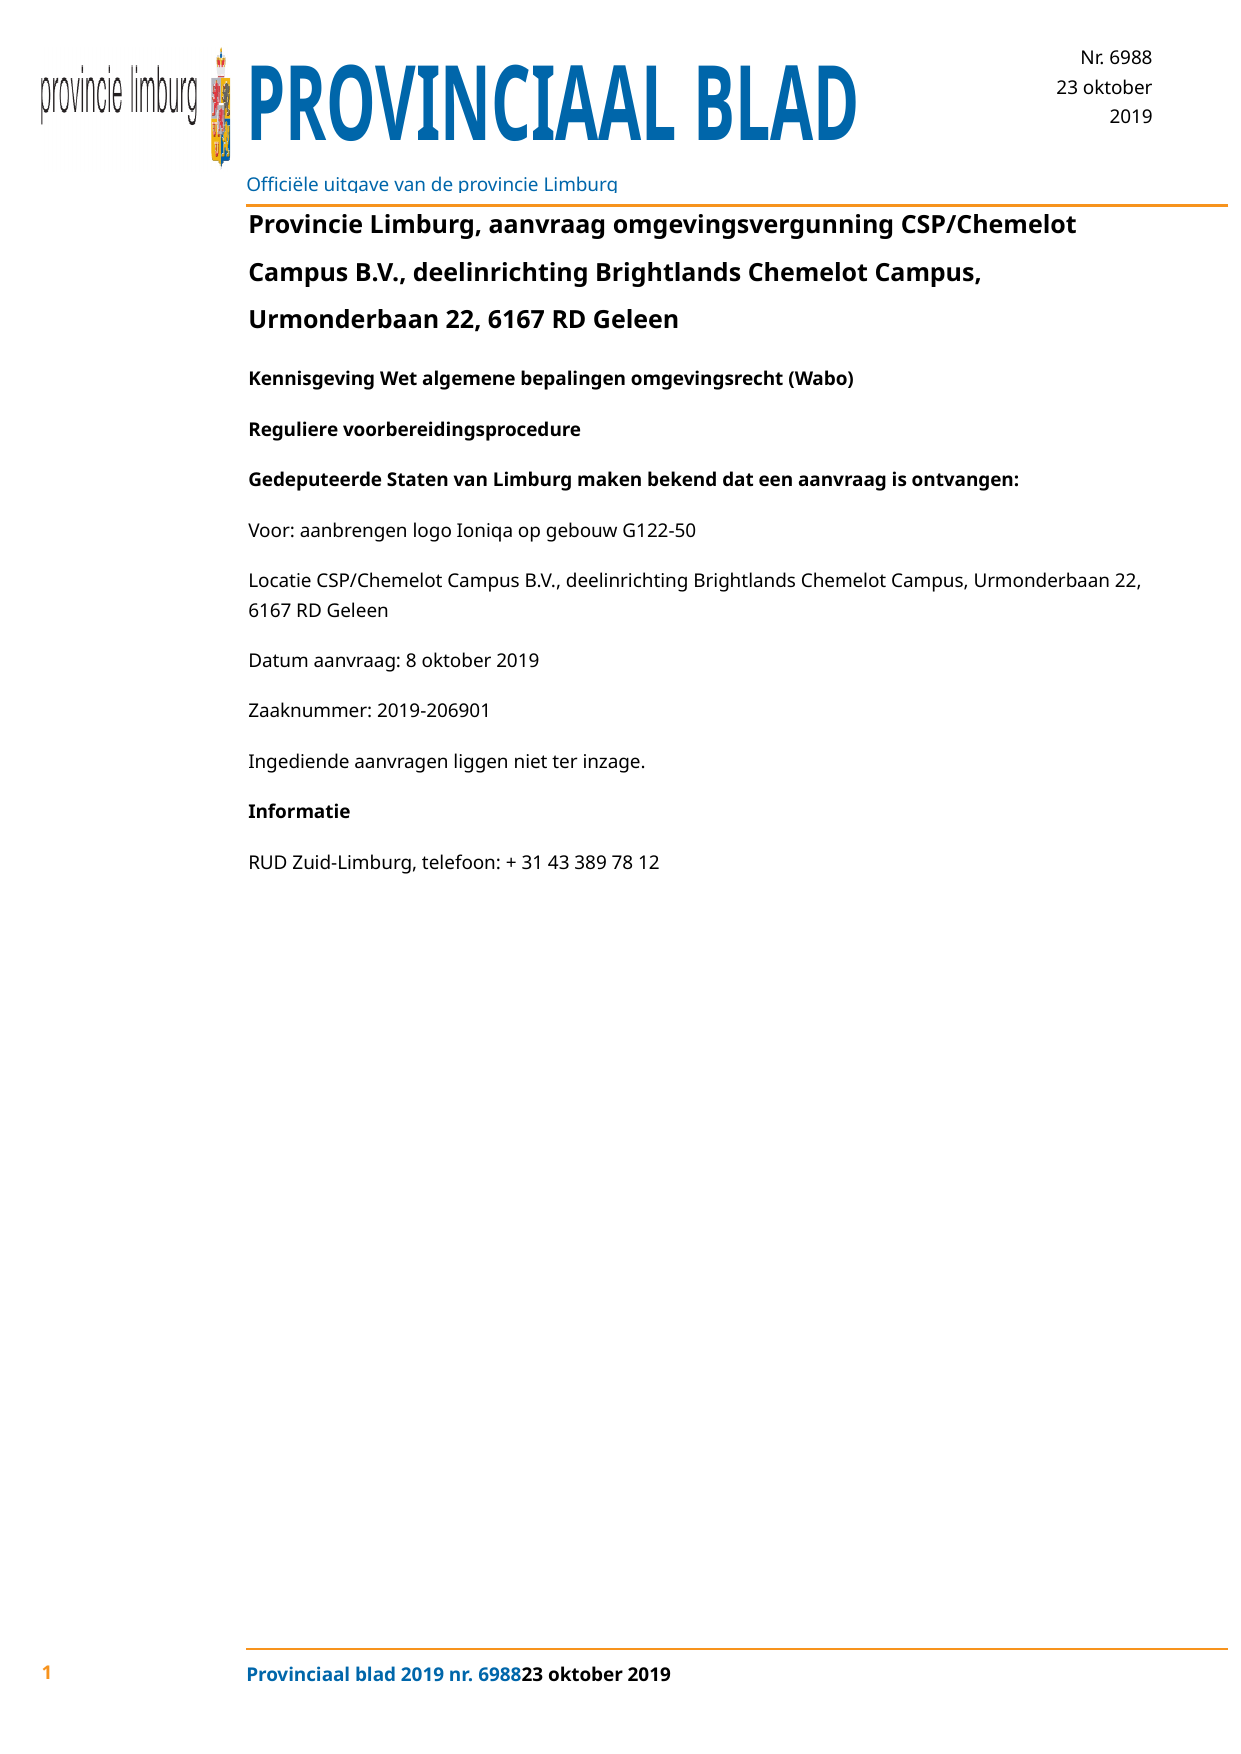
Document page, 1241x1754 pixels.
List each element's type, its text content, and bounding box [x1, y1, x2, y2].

text Informatie [248, 798, 1152, 824]
text Gedeputeerde Staten van Limburg maken bekend dat een aanvraag is ontvangen: [248, 466, 1152, 492]
text Ingediende aanvragen liggen niet ter inzage. [248, 748, 1152, 774]
text Kennisgeving Wet algemene bepalingen omgevingsrecht (Wabo) [248, 366, 1152, 391]
text Datum aanvraag: 8 oktober 2019 [248, 647, 1152, 673]
text Voor: aanbrengen logo Ioniqa op gebouw G122-50 [248, 517, 1152, 542]
text Locatie CSP/Chemelot Campus B.V., deelinrichting Brightlands Chemelot Campus, Urmonderbaan 22, 6167 RD Geleen [248, 567, 1152, 622]
text Reguliere voorbereidingsprocedure [248, 416, 1152, 442]
text Provincie Limburg, aanvraag omgevingsvergunning CSP/Chemelot Campus B.V., deelinrichting Brightlands Chemelot Campus, Urmonderbaan 22, 6167 RD Geleen [248, 207, 1152, 336]
picture [41, 47, 231, 172]
text RUD Zuid-Limburg, telefoon: + 31 43 389 78 12 [248, 849, 1152, 874]
text Zaaknummer: 2019-206901 [248, 698, 1152, 723]
